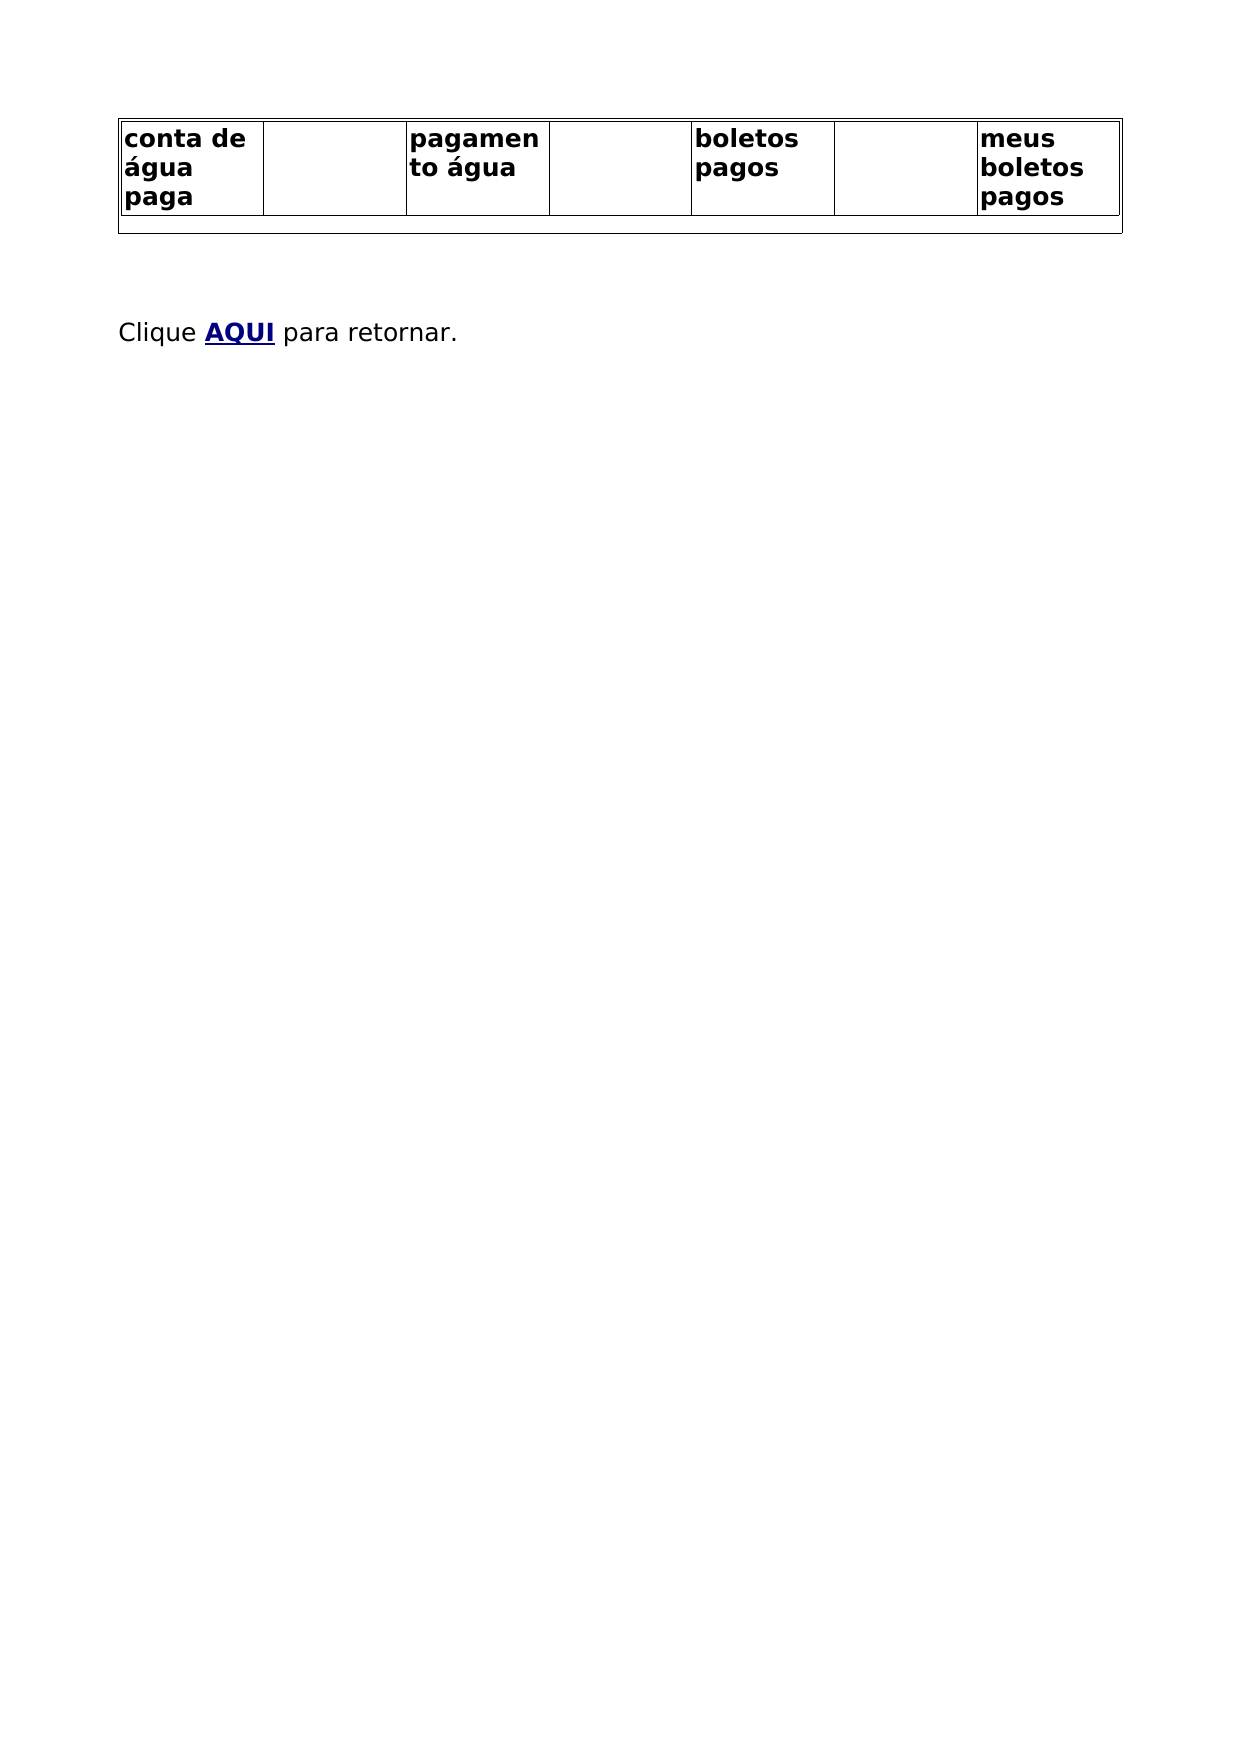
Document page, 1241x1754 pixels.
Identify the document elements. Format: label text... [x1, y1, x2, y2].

text Clique AQUI para retornar. [118, 318, 1122, 347]
table_header [119, 119, 1122, 232]
table_header [550, 122, 691, 214]
table_header meus boletos pagos [978, 122, 1119, 214]
table_header boletos pagos [692, 122, 834, 214]
table_header pagamento água [407, 122, 549, 214]
table_header conta de água paga [122, 122, 263, 214]
table_header [835, 122, 977, 214]
table_header [264, 122, 406, 214]
